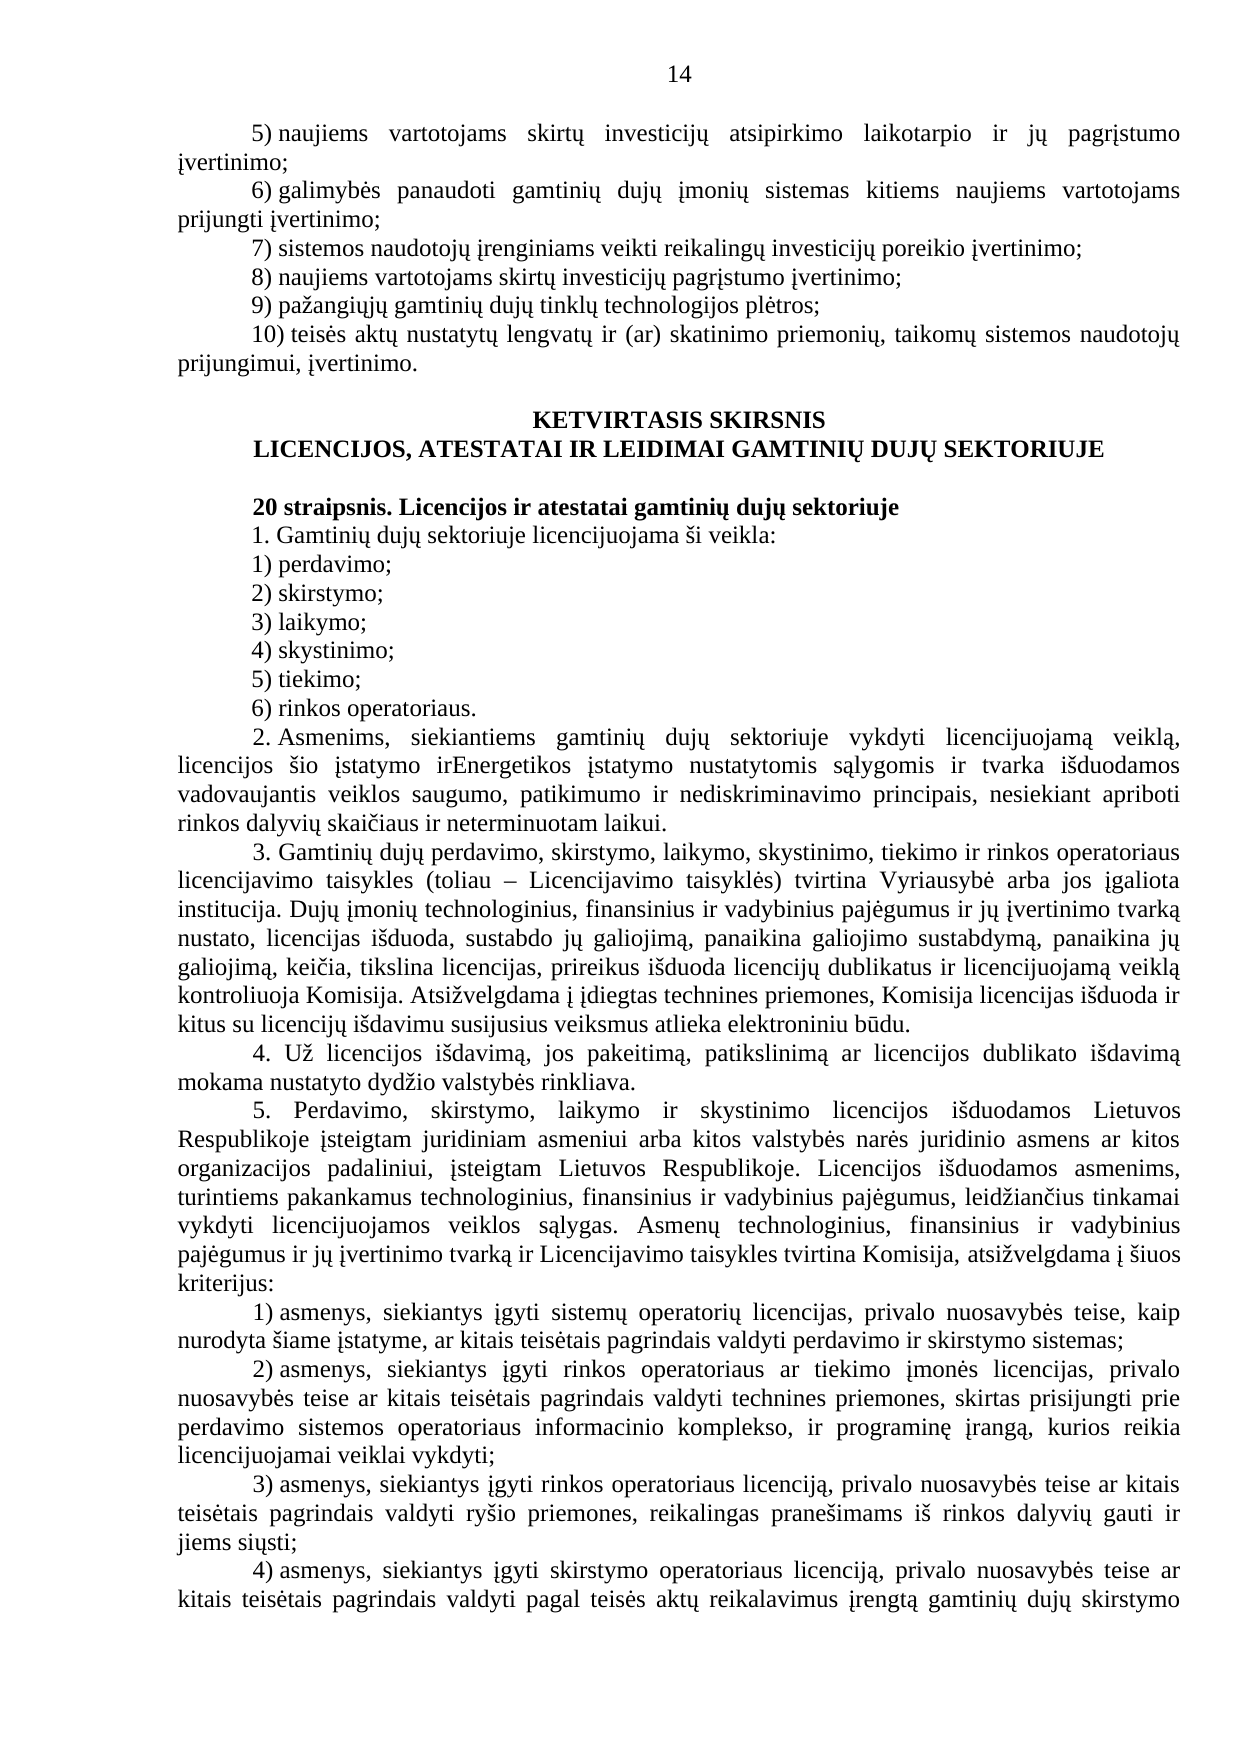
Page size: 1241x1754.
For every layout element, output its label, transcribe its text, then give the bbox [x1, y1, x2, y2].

text 7) sistemos naudotojų įrenginiams veikti reikalingų investicijų poreikio įvertinimo; [177, 233, 1181, 262]
text 1) perdavimo; [177, 549, 1181, 578]
text LICENCIJOS, ATESTATAI IR LEIDIMAI GAMTINIŲ DUJŲ SEKTORIUJE [177, 434, 1181, 463]
text 6) rinkos operatoriaus. [177, 693, 1181, 722]
text 2) asmenys, siekiantys įgyti rinkos operatoriaus ar tiekimo įmonės licencijas, privalo nuosavybės teise ar kitais teisėtais pagrindais valdyti technines priemones, skirtas prisijungti prie perdavimo sistemos operatoriaus informacinio komplekso, ir programinę įrangą, kurios reikia licencijuojamai veiklai vykdyti; [177, 1354, 1181, 1469]
text 1) asmenys, siekiantys įgyti sistemų operatorių licencijas, privalo nuosavybės teise, kaip nurodyta šiame įstatyme, ar kitais teisėtais pagrindais valdyti perdavimo ir skirstymo sistemas; [177, 1297, 1181, 1354]
text 5. Perdavimo, skirstymo, laikymo ir skystinimo licencijos išduodamos Lietuvos Respublikoje įsteigtam juridiniam asmeniui arba kitos valstybės narės juridinio asmens ar kitos organizacijos padaliniui, įsteigtam Lietuvos Respublikoje. Licencijos išduodamos asmenims, turintiems pakankamus technologinius, finansinius ir vadybinius pajėgumus, leidžiančius tinkamai vykdyti licencijuojamos veiklos sąlygas. Asmenų technologinius, finansinius ir vadybinius pajėgumus ir jų įvertinimo tvarką ir Licencijavimo taisykles tvirtina Komisija, atsižvelgdama į šiuos kriterijus: [177, 1096, 1181, 1297]
text 10) teisės aktų nustatytų lengvatų ir (ar) skatinimo priemonių, taikomų sistemos naudotojų prijungimui, įvertinimo. [177, 319, 1181, 377]
text 5) naujiems vartotojams skirtų investicijų atsipirkimo laikotarpio ir jų pagrįstumo įvertinimo; [177, 118, 1181, 176]
text 3) asmenys, siekiantys įgyti rinkos operatoriaus licenciją, privalo nuosavybės teise ar kitais teisėtais pagrindais valdyti ryšio priemones, reikalingas pranešimams iš rinkos dalyvių gauti ir jiems siųsti; [177, 1469, 1181, 1556]
text 8) naujiems vartotojams skirtų investicijų pagrįstumo įvertinimo; [177, 262, 1181, 291]
text 4) asmenys, siekiantys įgyti skirstymo operatoriaus licenciją, privalo nuosavybės teise ar kitais teisėtais pagrindais valdyti pagal teisės aktų reikalavimus įrengtą gamtinių dujų skirstymo [177, 1556, 1181, 1613]
text 2) skirstymo; [177, 578, 1181, 607]
text 6) galimybės panaudoti gamtinių dujų įmonių sistemas kitiems naujiems vartotojams prijungti įvertinimo; [177, 176, 1181, 233]
text 5) tiekimo; [177, 664, 1181, 693]
text 9) pažangiųjų gamtinių dujų tinklų technologijos plėtros; [177, 291, 1181, 319]
text 2. Asmenims, siekiantiems gamtinių dujų sektoriuje vykdyti licencijuojamą veiklą, licencijos šio įstatymo irEnergetikos įstatymo nustatytomis sąlygomis ir tvarka išduodamos vadovaujantis veiklos saugumo, patikimumo ir nediskriminavimo principais, nesiekiant apriboti rinkos dalyvių skaičiaus ir neterminuotam laikui. [177, 722, 1181, 837]
text 1. Gamtinių dujų sektoriuje licencijuojama ši veikla: [177, 521, 1181, 549]
text KETVIRTASIS SKIRSNIS [177, 406, 1181, 434]
text 20 straipsnis. Licencijos ir atestatai gamtinių dujų sektoriuje [177, 492, 1181, 521]
text 4. Už licencijos išdavimą, jos pakeitimą, patikslinimą ar licencijos dublikato išdavimą mokama nustatyto dydžio valstybės rinkliava. [177, 1038, 1181, 1096]
text 3) laikymo; [177, 607, 1181, 636]
text 3. Gamtinių dujų perdavimo, skirstymo, laikymo, skystinimo, tiekimo ir rinkos operatoriaus licencijavimo taisykles (toliau – Licencijavimo taisyklės) tvirtina Vyriausybė arba jos įgaliota institucija. Dujų įmonių technologinius, finansinius ir vadybinius pajėgumus ir jų įvertinimo tvarką nustato, licencijas išduoda, sustabdo jų galiojimą, panaikina galiojimo sustabdymą, panaikina jų galiojimą, keičia, tikslina licencijas, prireikus išduoda licencijų dublikatus ir licencijuojamą veiklą kontroliuoja Komisija. Atsižvelgdama į įdiegtas technines priemones, Komisija licencijas išduoda ir kitus su licencijų išdavimu susijusius veiksmus atlieka elektroniniu būdu. [177, 837, 1181, 1038]
text 4) skystinimo; [177, 636, 1181, 664]
